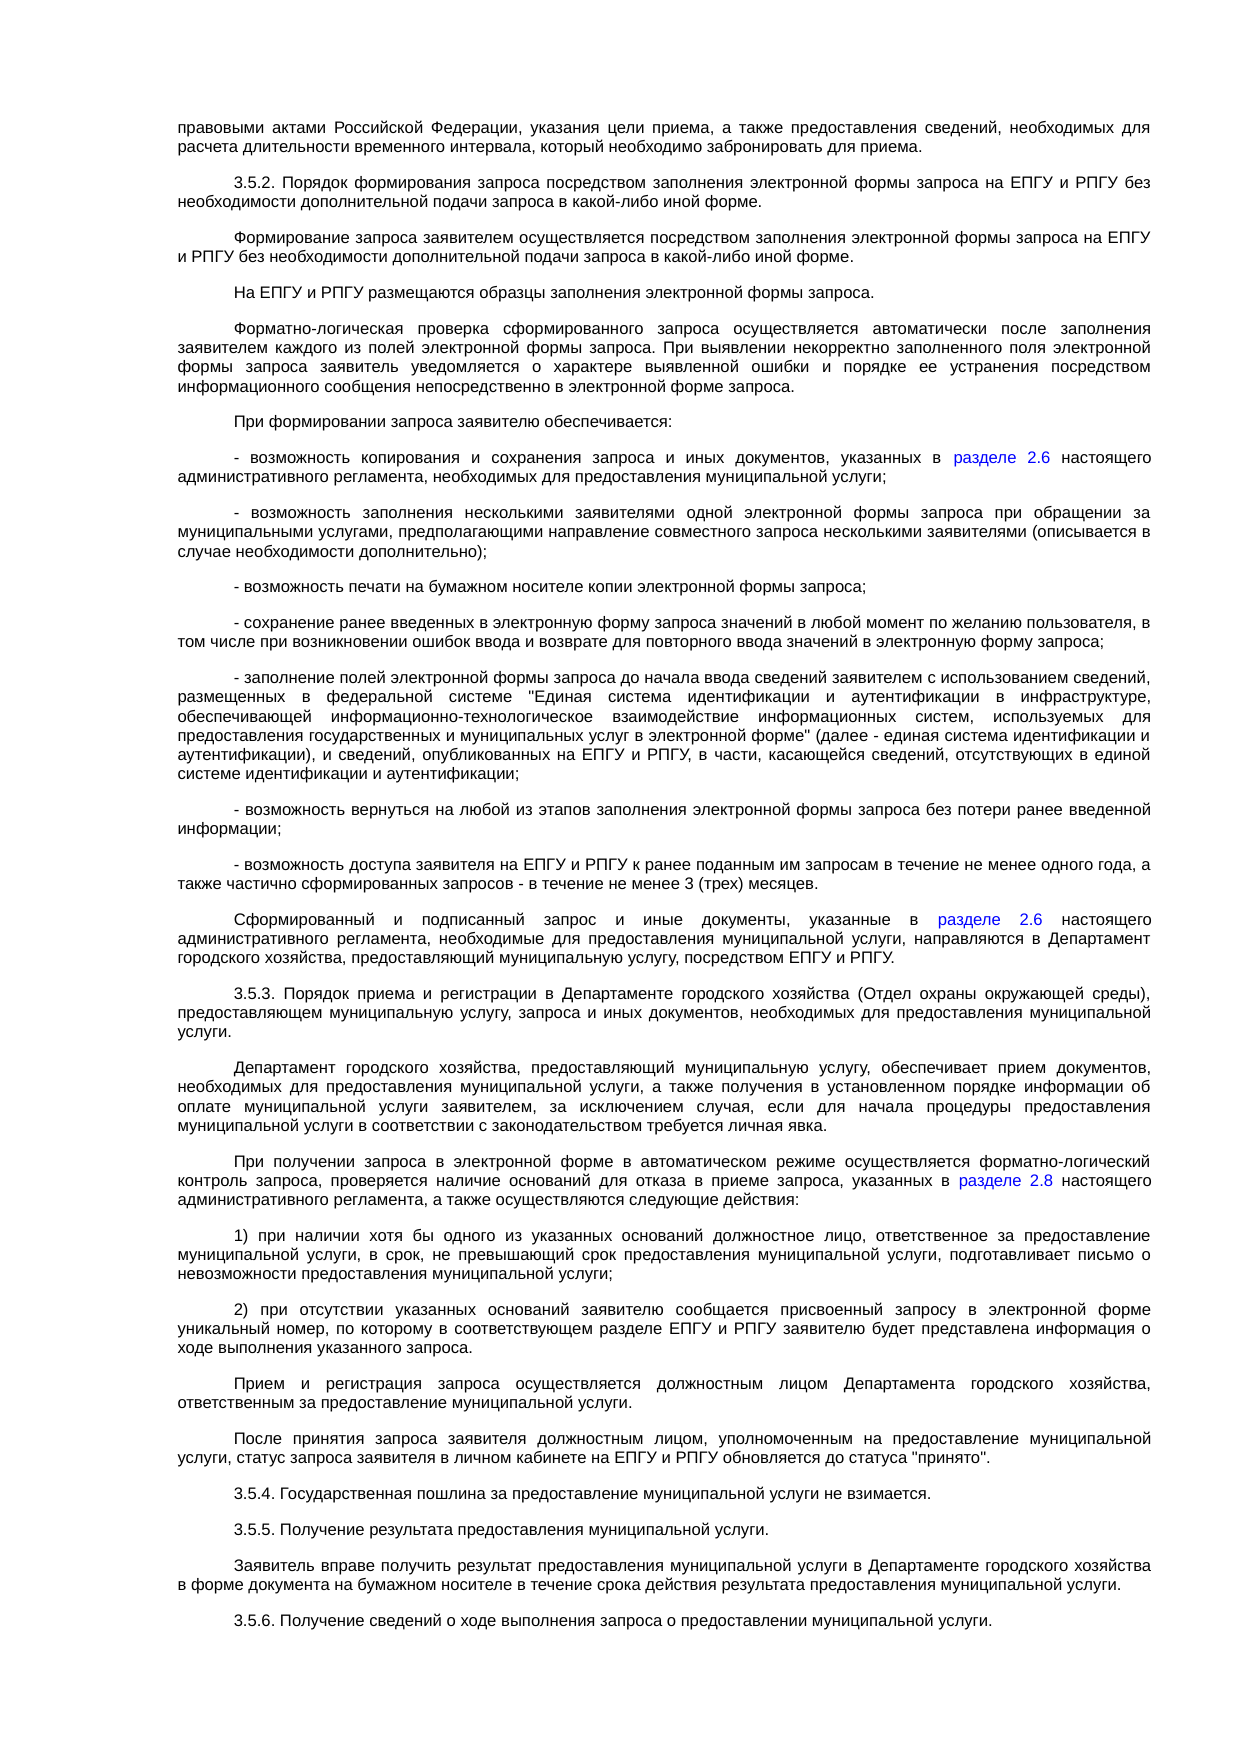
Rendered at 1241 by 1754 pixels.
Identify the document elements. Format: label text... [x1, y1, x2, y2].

text 3.5.3. Порядок приема и регистрации в Департаменте городского хозяйства (Отдел охраны окружающей среды), предоставляющем муниципальную услугу, запроса и иных документов, необходимых для предоставления муниципальной услуги. [177, 984, 1152, 1041]
text - возможность копирования и сохранения запроса и иных документов, указанных в разделе 2.6 настоящего административного регламента, необходимых для предоставления муниципальной услуги; [177, 448, 1152, 486]
text После принятия запроса заявителя должностным лицом, уполномоченным на предоставление муниципальной услуги, статус запроса заявителя в личном кабинете на ЕПГУ и РПГУ обновляется до статуса "принято". [177, 1429, 1152, 1467]
text - возможность заполнения несколькими заявителями одной электронной формы запроса при обращении за муниципальными услугами, предполагающими направление совместного запроса несколькими заявителями (описывается в случае необходимости дополнительно); [177, 503, 1152, 561]
text Департамент городского хозяйства, предоставляющий муниципальную услугу, обеспечивает прием документов, необходимых для предоставления муниципальной услуги, а также получения в установленном порядке информации об оплате муниципальной услуги заявителем, за исключением случая, если для начала процедуры предоставления муниципальной услуги в соответствии с законодательством требуется личная явка. [177, 1058, 1152, 1135]
text - возможность доступа заявителя на ЕПГУ и РПГУ к ранее поданным им запросам в течение не менее одного года, а также частично сформированных запросов - в течение не менее 3 (трех) месяцев. [177, 855, 1152, 893]
text На ЕПГУ и РПГУ размещаются образцы заполнения электронной формы запроса. [177, 283, 1152, 302]
text Форматно-логическая проверка сформированного запроса осуществляется автоматически после заполнения заявителем каждого из полей электронной формы запроса. При выявлении некорректно заполненного поля электронной формы запроса заявитель уведомляется о характере выявленной ошибки и порядке ее устранения посредством информационного сообщения непосредственно в электронной форме запроса. [177, 319, 1152, 396]
text 3.5.2. Порядок формирования запроса посредством заполнения электронной формы запроса на ЕПГУ и РПГУ без необходимости дополнительной подачи запроса в какой-либо иной форме. [177, 173, 1152, 211]
text 3.5.4. Государственная пошлина за предоставление муниципальной услуги не взимается. [177, 1484, 1152, 1503]
text - возможность печати на бумажном носителе копии электронной формы запроса; [177, 577, 1152, 596]
text 3.5.5. Получение результата предоставления муниципальной услуги. [177, 1520, 1152, 1539]
text При получении запроса в электронной форме в автоматическом режиме осуществляется форматно-логический контроль запроса, проверяется наличие оснований для отказа в приеме запроса, указанных в разделе 2.8 настоящего административного регламента, а также осуществляются следующие действия: [177, 1151, 1152, 1209]
text Формирование запроса заявителем осуществляется посредством заполнения электронной формы запроса на ЕПГУ и РПГУ без необходимости дополнительной подачи запроса в какой-либо иной форме. [177, 228, 1152, 266]
text Прием и регистрация запроса осуществляется должностным лицом Департамента городского хозяйства, ответственным за предоставление муниципальной услуги. [177, 1374, 1152, 1412]
text При формировании запроса заявителю обеспечивается: [177, 412, 1152, 431]
text Сформированный и подписанный запрос и иные документы, указанные в разделе 2.6 настоящего административного регламента, необходимые для предоставления муниципальной услуги, направляются в Департамент городского хозяйства, предоставляющий муниципальную услугу, посредством ЕПГУ и РПГУ. [177, 910, 1152, 967]
text - возможность вернуться на любой из этапов заполнения электронной формы запроса без потери ранее введенной информации; [177, 800, 1152, 838]
text Заявитель вправе получить результат предоставления муниципальной услуги в Департаменте городского хозяйства в форме документа на бумажном носителе в течение срока действия результата предоставления муниципальной услуги. [177, 1556, 1152, 1594]
text - сохранение ранее введенных в электронную форму запроса значений в любой момент по желанию пользователя, в том числе при возникновении ошибок ввода и возврате для повторного ввода значений в электронную форму запроса; [177, 613, 1152, 651]
text 3.5.6. Получение сведений о ходе выполнения запроса о предоставлении муниципальной услуги. [177, 1611, 1152, 1630]
text правовыми актами Российской Федерации, указания цели приема, а также предоставления сведений, необходимых для расчета длительности временного интервала, который необходимо забронировать для приема. [177, 118, 1152, 156]
text 2) при отсутствии указанных оснований заявителю сообщается присвоенный запросу в электронной форме уникальный номер, по которому в соответствующем разделе ЕПГУ и РПГУ заявителю будет представлена информация о ходе выполнения указанного запроса. [177, 1300, 1152, 1357]
text - заполнение полей электронной формы запроса до начала ввода сведений заявителем с использованием сведений, размещенных в федеральной системе "Единая система идентификации и аутентификации в инфраструктуре, обеспечивающей информационно-технологическое взаимодействие информационных систем, используемых для предоставления государственных и муниципальных услуг в электронной форме" (далее - единая система идентификации и аутентификации), и сведений, опубликованных на ЕПГУ и РПГУ, в части, касающейся сведений, отсутствующих в единой системе идентификации и аутентификации; [177, 668, 1152, 783]
text 1) при наличии хотя бы одного из указанных оснований должностное лицо, ответственное за предоставление муниципальной услуги, в срок, не превышающий срок предоставления муниципальной услуги, подготавливает письмо о невозможности предоставления муниципальной услуги; [177, 1226, 1152, 1283]
